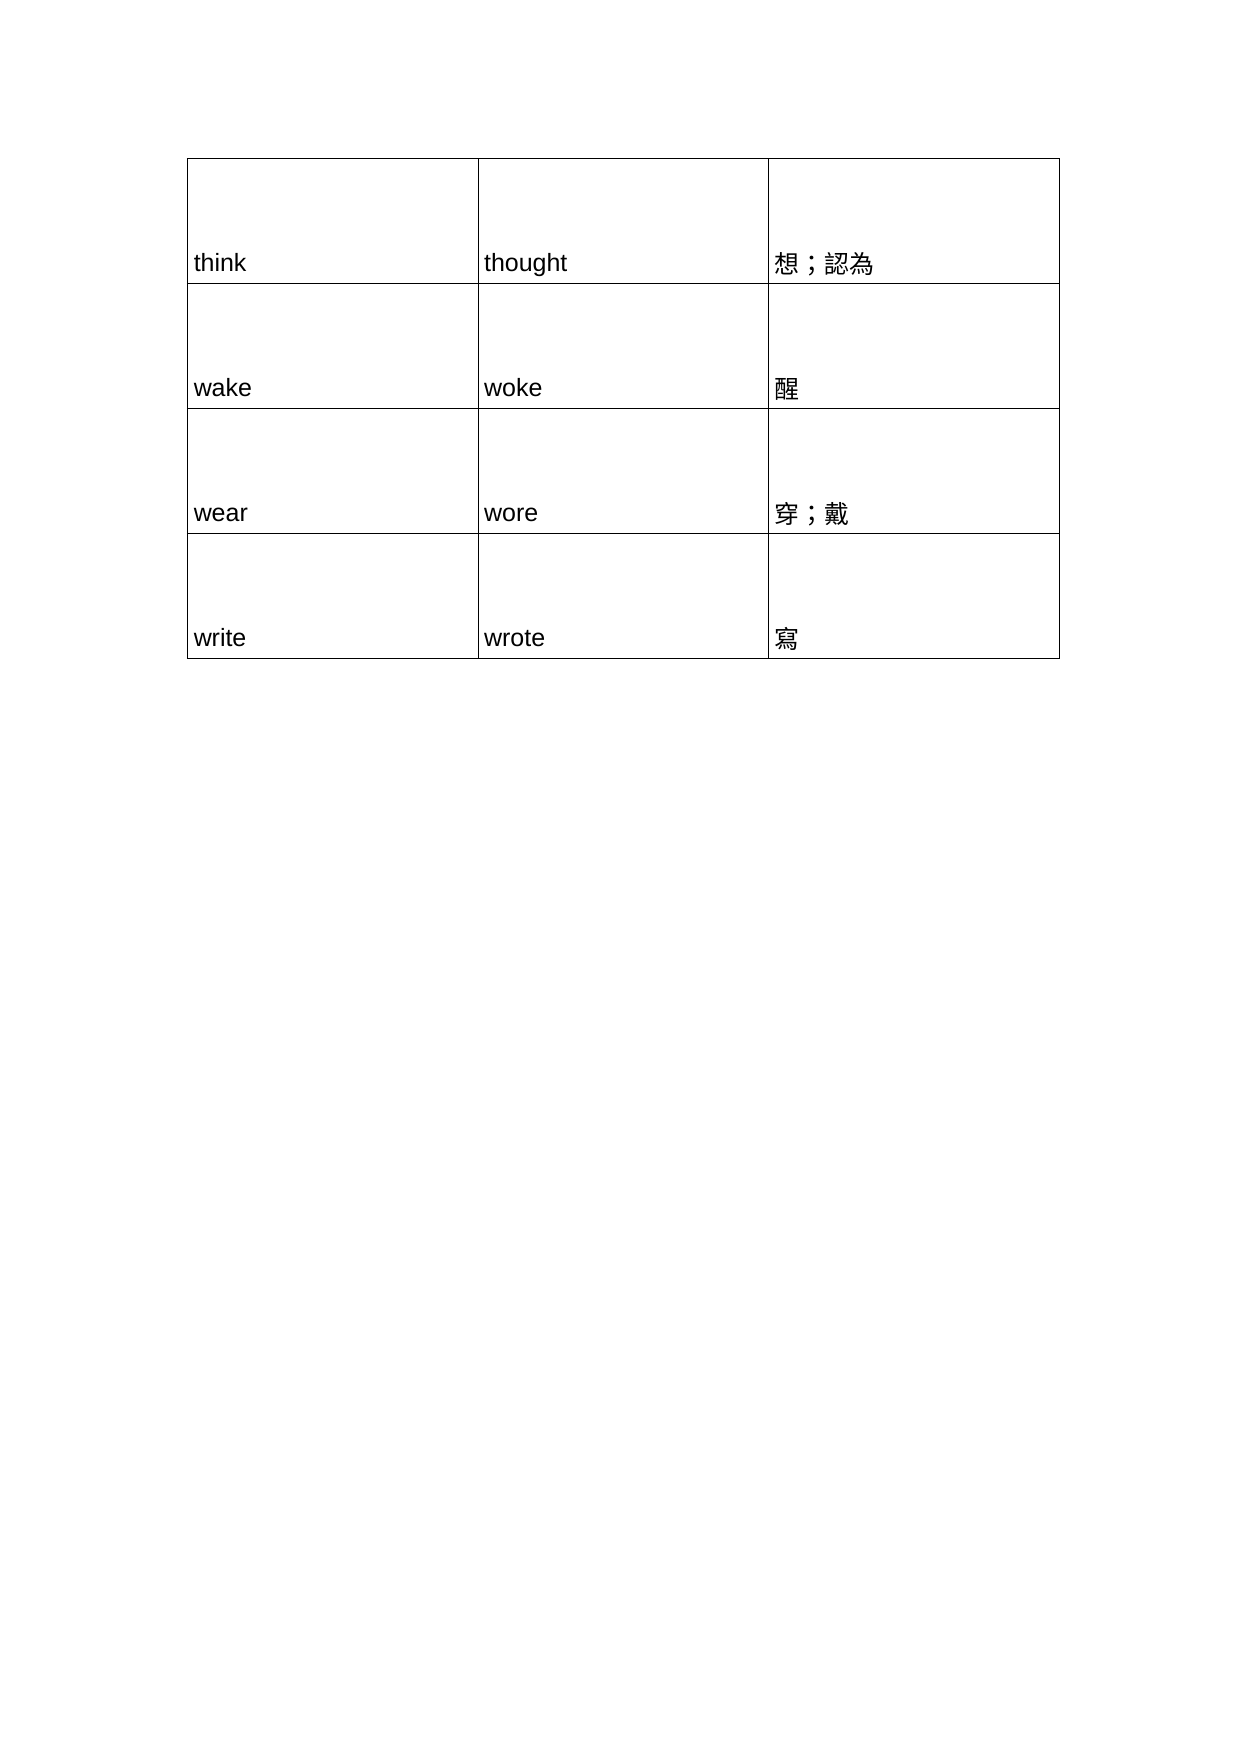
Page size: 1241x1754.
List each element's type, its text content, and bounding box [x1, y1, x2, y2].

table_cell write [188, 534, 478, 658]
table_cell thought [479, 159, 768, 283]
table_cell wear [188, 409, 478, 533]
table_cell wrote [479, 534, 768, 658]
table_cell wore [479, 409, 768, 533]
table_cell 穿；戴 [769, 409, 1059, 533]
table_cell 想；認為 [769, 159, 1059, 283]
table_cell think [188, 159, 478, 283]
table_cell 醒 [769, 284, 1059, 408]
table_cell wake [188, 284, 478, 408]
table_cell woke [479, 284, 768, 408]
table_cell 寫 [769, 534, 1059, 658]
